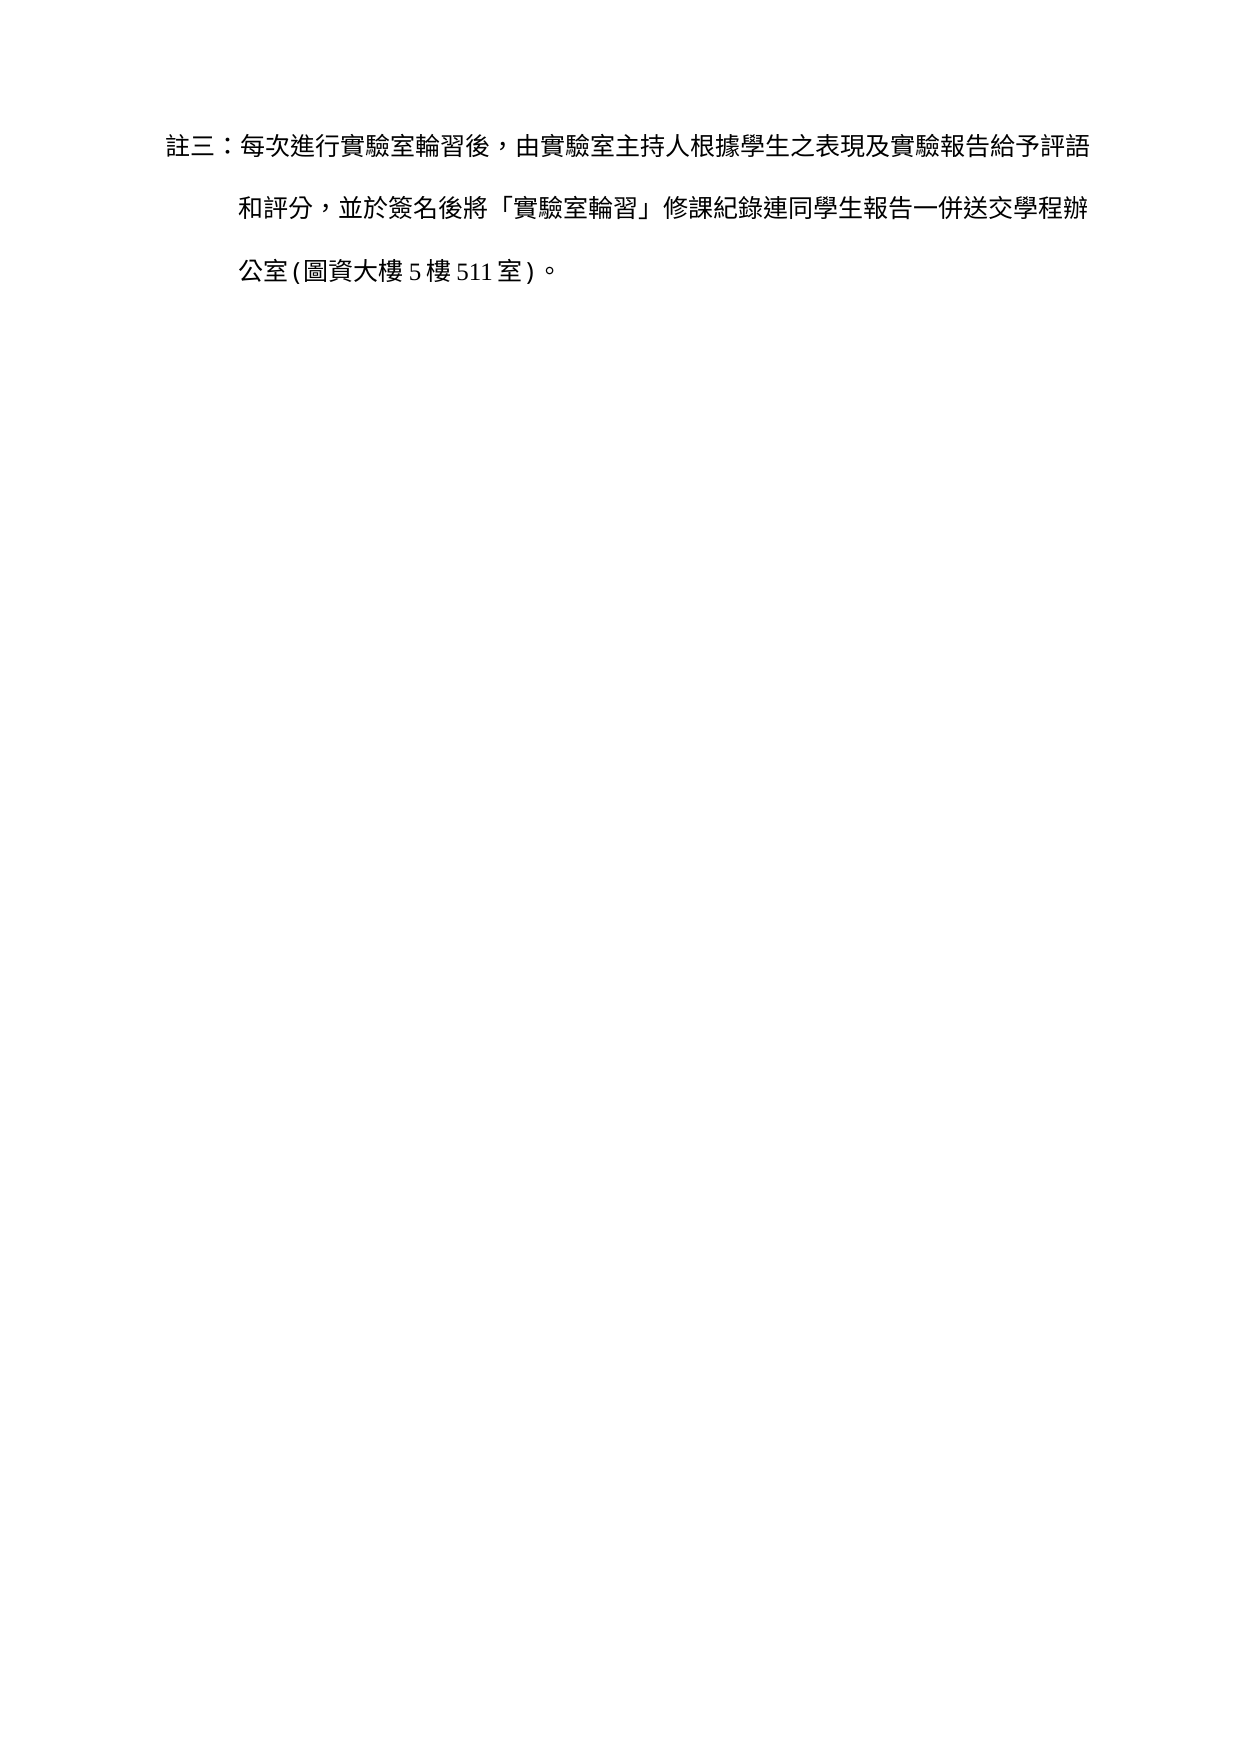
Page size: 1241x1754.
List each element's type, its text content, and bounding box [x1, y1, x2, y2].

text 註三：每次進行實驗室輪習後，由實驗室主持人根據學生之表現及實驗報告給予評語和評分，並於簽名後將「實驗室輪習」修課紀錄連同學生報告一併送交學程辦公室(圖資大樓5樓511室)。 [165, 102, 1090, 290]
